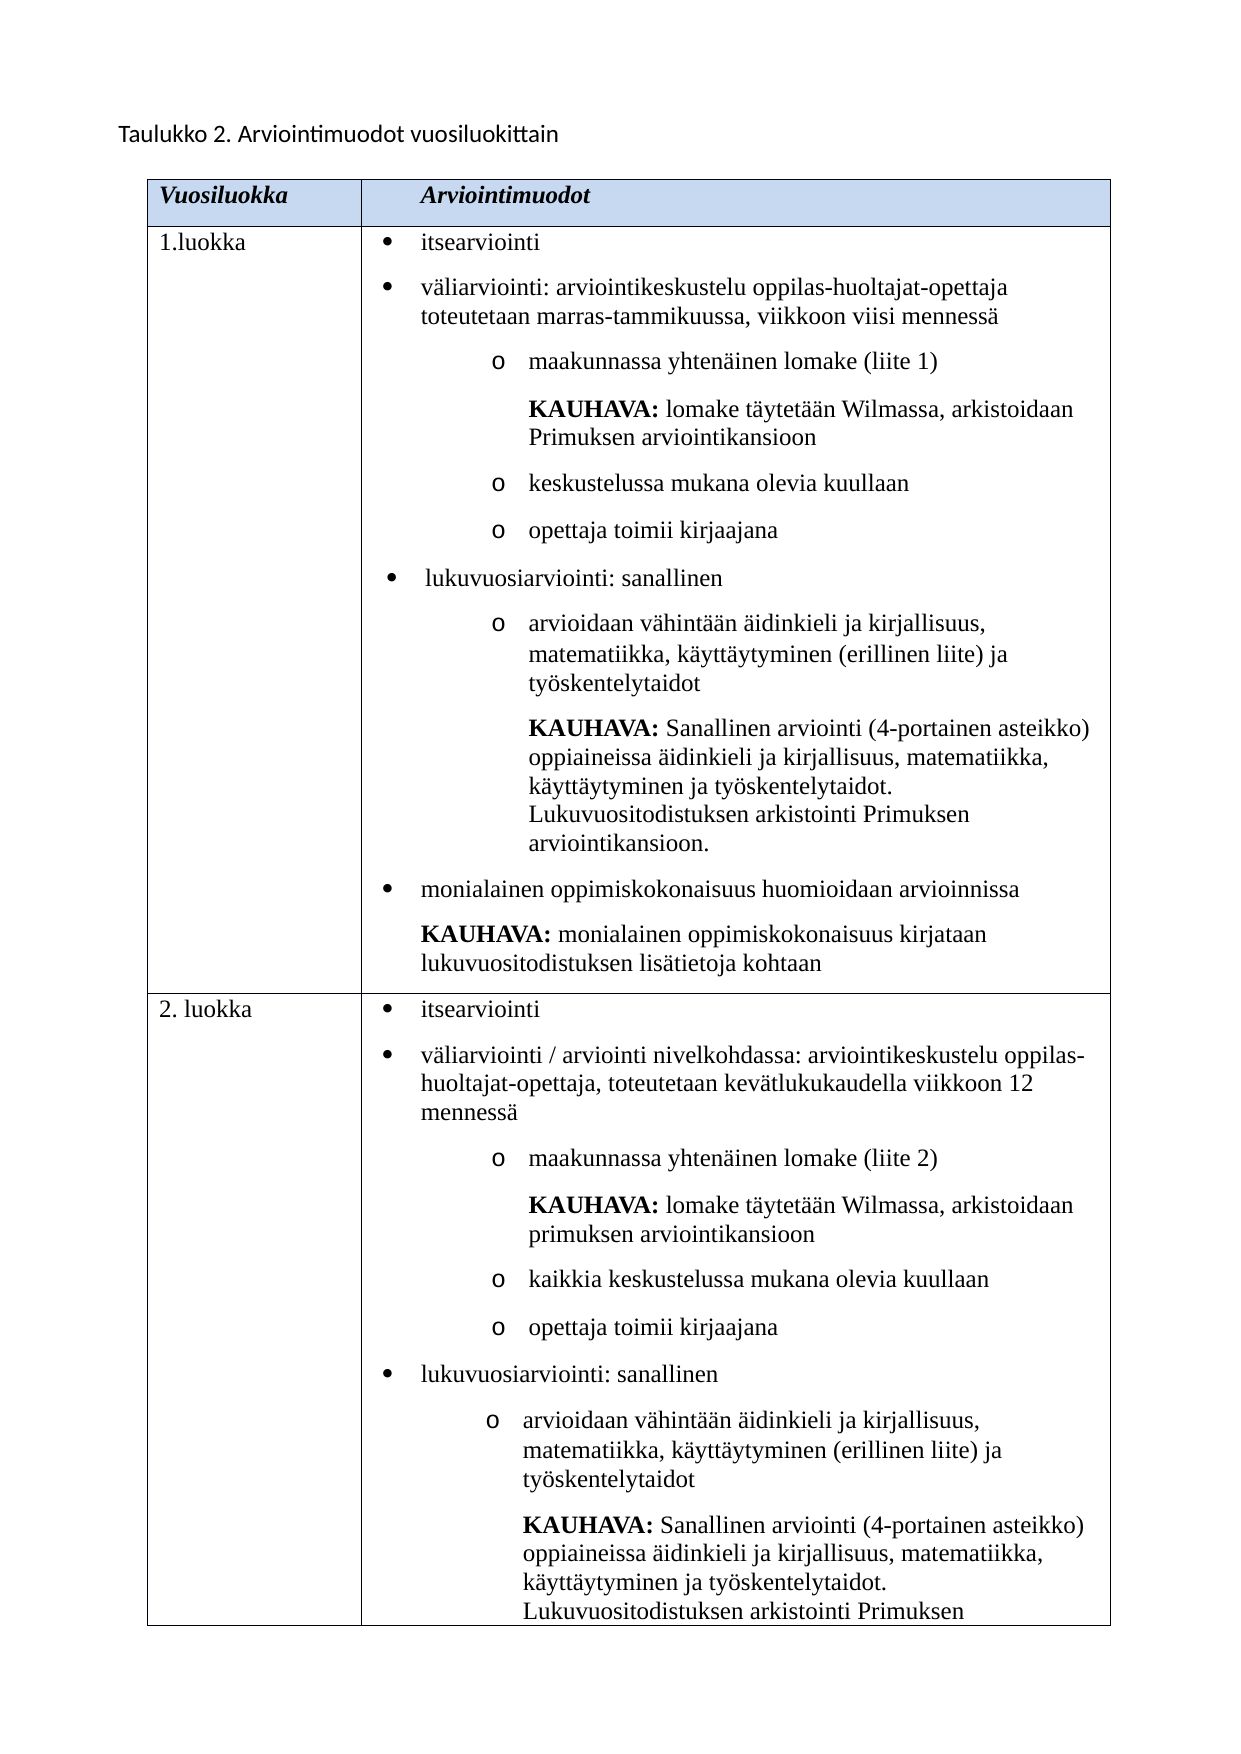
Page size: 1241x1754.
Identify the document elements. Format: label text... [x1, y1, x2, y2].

table_header Vuosiluokka [148, 180, 361, 226]
table_cell 2. luokka [148, 994, 361, 1625]
table_cell 1.luokka [148, 227, 361, 993]
table_cell itsearviointi väliarviointi / arviointi nivelkohdassa: arviointikeskustelu oppilas-huoltajat-opettaja, toteutetaan kevätlukukaudella viikkoon 12 mennessä maakunnassa yhtenäinen lomake (liite 2) KAUHAVA: lomake täytetään Wilmassa, arkistoidaan primuksen arviointikansioon kaikkia keskustelussa mukana olevia kuullaan opettaja toimii kirjaajana lukuvuosiarviointi: sanallinen arvioidaan vähintään äidinkieli ja kirjallisuus, matematiikka, käyttäytyminen (erillinen liite) ja työskentelytaidot KAUHAVA: Sanallinen arviointi (4-portainen asteikko) oppiaineissa äidinkieli ja kirjallisuus, matematiikka, käyttäytyminen ja työskentelytaidot. Lukuvuositodistuksen arkistointi Primuksen [362, 994, 1110, 1625]
table_cell itsearviointi väliarviointi: arviointikeskustelu oppilas-huoltajat-opettaja toteutetaan marras-tammikuussa, viikkoon viisi mennessä maakunnassa yhtenäinen lomake (liite 1) KAUHAVA: lomake täytetään Wilmassa, arkistoidaan Primuksen arviointikansioon keskustelussa mukana olevia kuullaan opettaja toimii kirjaajana lukuvuosiarviointi: sanallinen arvioidaan vähintään äidinkieli ja kirjallisuus, matematiikka, käyttäytyminen (erillinen liite) ja työskentelytaidot KAUHAVA: Sanallinen arviointi (4-portainen asteikko) oppiaineissa äidinkieli ja kirjallisuus, matematiikka, käyttäytyminen ja työskentelytaidot. Lukuvuositodistuksen arkistointi Primuksen arviointikansioon. monialainen oppimiskokonaisuus huomioidaan arvioinnissa KAUHAVA: monialainen oppimiskokonaisuus kirjataan lukuvuositodistuksen lisätietoja kohtaan [362, 227, 1110, 993]
text Taulukko 2. Arviointimuodot vuosiluokittain [118, 118, 1122, 149]
table_header Arviointimuodot [362, 180, 1110, 226]
